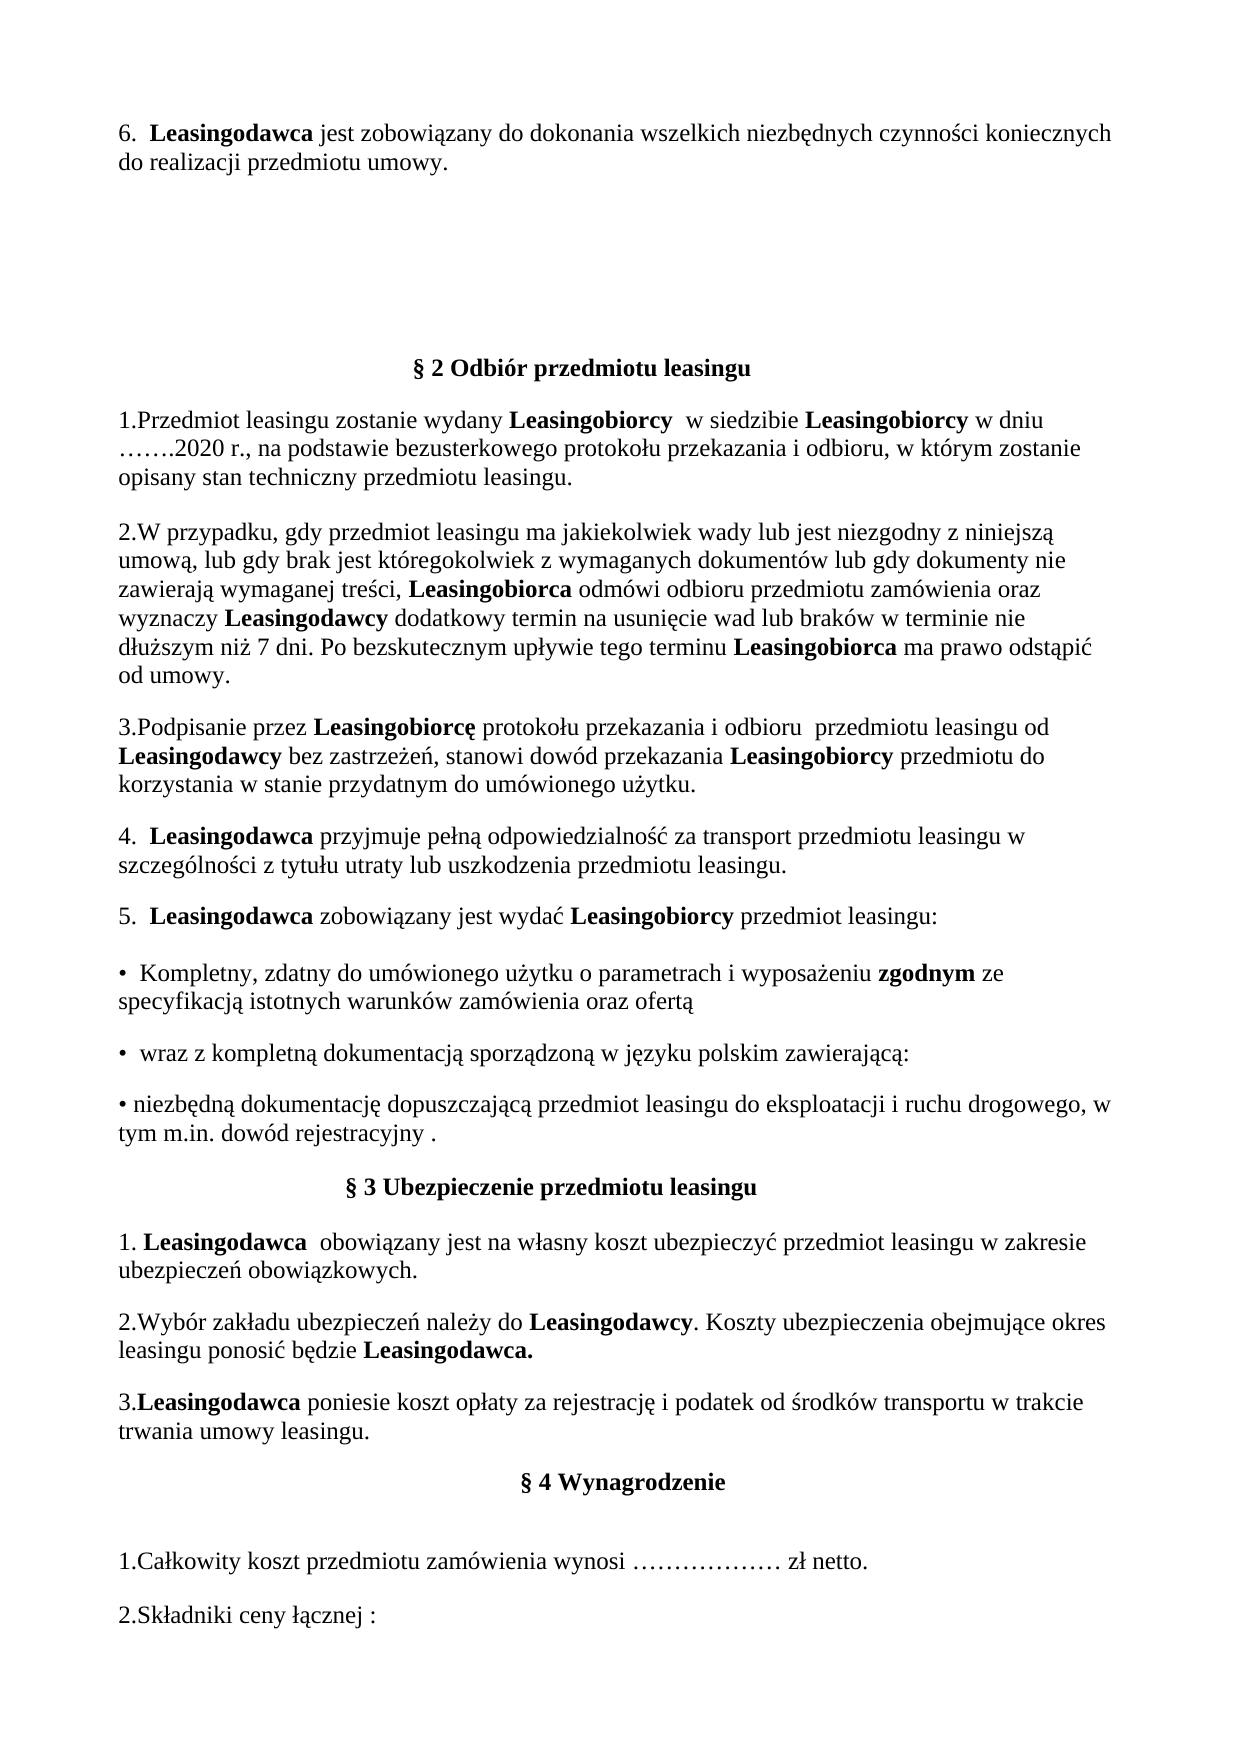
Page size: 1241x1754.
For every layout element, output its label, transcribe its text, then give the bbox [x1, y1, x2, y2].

text 1. Leasingodawca obowiązany jest na własny koszt ubezpieczyć przedmiot leasingu w zakresie ubezpieczeń obowiązkowych. [118, 1227, 1122, 1284]
text 5. Leasingodawca zobowiązany jest wydać Leasingobiorcy przedmiot leasingu: [118, 901, 1122, 930]
text • wraz z kompletną dokumentacją sporządzoną w języku polskim zawierającą: [118, 1038, 1122, 1067]
text § 2 Odbiór przedmiotu leasingu [339, 353, 1122, 382]
text • Kompletny, zdatny do umówionego użytku o parametrach i wyposażeniu zgodnym ze specyfikacją istotnych warunków zamówienia oraz ofertą [118, 958, 1122, 1015]
text 2.W przypadku, gdy przedmiot leasingu ma jakiekolwiek wady lub jest niezgodny z niniejszą umową, lub gdy brak jest któregokolwiek z wymaganych dokumentów lub gdy dokumenty nie zawierają wymaganej treści, Leasingobiorca odmówi odbioru przedmiotu zamówienia oraz wyznaczy Leasingodawcy dodatkowy termin na usunięcie wad lub braków w terminie nie dłuższym niż 7 dni. Po bezskutecznym upływie tego terminu Leasingobiorca ma prawo odstąpić od umowy. [118, 517, 1122, 689]
text 2.Składniki ceny łącznej : [118, 1600, 1122, 1629]
text 1.Całkowity koszt przedmiotu zamówienia wynosi ……………… zł netto. [118, 1546, 1122, 1574]
text • niezbędną dokumentację dopuszczającą przedmiot leasingu do eksploatacji i ruchu drogowego, w tym m.in. dowód rejestracyjny . [118, 1089, 1122, 1146]
text 6. Leasingodawca jest zobowiązany do dokonania wszelkich niezbędnych czynności koniecznych do realizacji przedmiotu umowy. [118, 118, 1122, 176]
text 4. Leasingodawca przyjmuje pełną odpowiedzialność za transport przedmiotu leasingu w szczególności z tytułu utraty lub uszkodzenia przedmiotu leasingu. [118, 821, 1122, 878]
text 1.Przedmiot leasingu zostanie wydany Leasingobiorcy w siedzibie Leasingobiorcy w dniu …….2020 r., na podstawie bezusterkowego protokołu przekazania i odbioru, w którym zostanie opisany stan techniczny przedmiotu leasingu. [118, 405, 1122, 491]
text 3.Podpisanie przez Leasingobiorcę protokołu przekazania i odbioru przedmiotu leasingu od Leasingodawcy bez zastrzeżeń, stanowi dowód przekazania Leasingobiorcy przedmiotu do korzystania w stanie przydatnym do umówionego użytku. [118, 712, 1122, 798]
text § 3 Ubezpieczenie przedmiotu leasingu [118, 1172, 1122, 1201]
text § 4 Wynagrodzenie [123, 1467, 1122, 1496]
text 3.Leasingodawca poniesie koszt opłaty za rejestrację i podatek od środków transportu w trakcie trwania umowy leasingu. [118, 1387, 1122, 1445]
text 2.Wybór zakładu ubezpieczeń należy do Leasingodawcy. Koszty ubezpieczenia obejmujące okres leasingu ponosić będzie Leasingodawca. [118, 1307, 1122, 1364]
